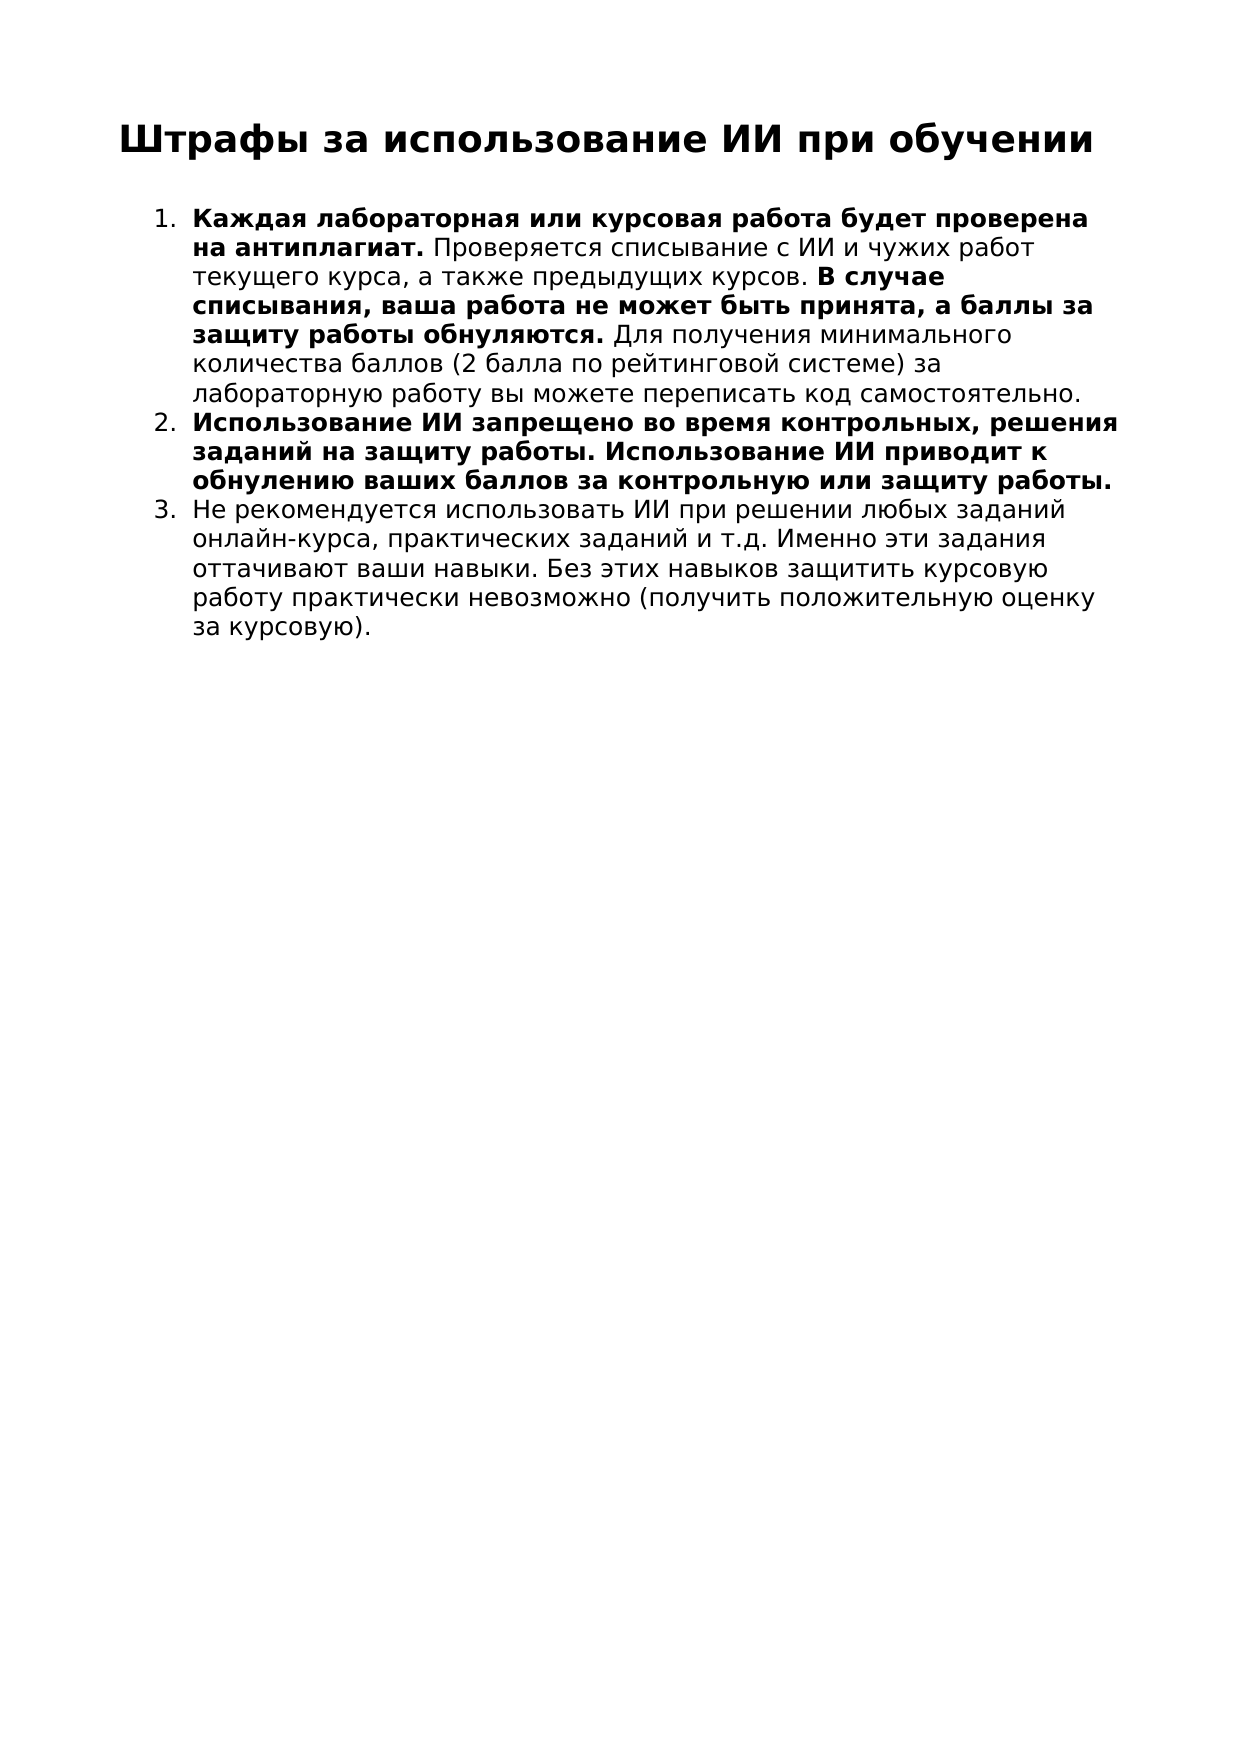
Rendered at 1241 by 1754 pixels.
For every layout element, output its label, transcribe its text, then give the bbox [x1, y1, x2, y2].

list Каждая лабораторная или курсовая работа будет проверена на антиплагиат. Проверяется списывание с ИИ и чужих работ текущего курса, а также предыдущих курсов. В случае списывания, ваша работа не может быть принята, а баллы за защиту работы обнуляются. Для получения минимального количества баллов (2 балла по рейтинговой системе) за лабораторную работу вы можете переписать код самостоятельно. [177, 204, 1122, 408]
list Не рекомендуется использовать ИИ при решении любых заданий онлайн-курса, практических заданий и т.д. Именно эти задания оттачивают ваши навыки. Без этих навыков защитить курсовую работу практически невозможно (получить положительную оценку за курсовую). [177, 495, 1122, 641]
list Использование ИИ запрещено во время контрольных, решения заданий на защиту работы. Использование ИИ приводит к обнулению ваших баллов за контрольную или защиту работы. [177, 408, 1122, 495]
subtitle Штрафы за использование ИИ при обучении [118, 118, 1122, 162]
